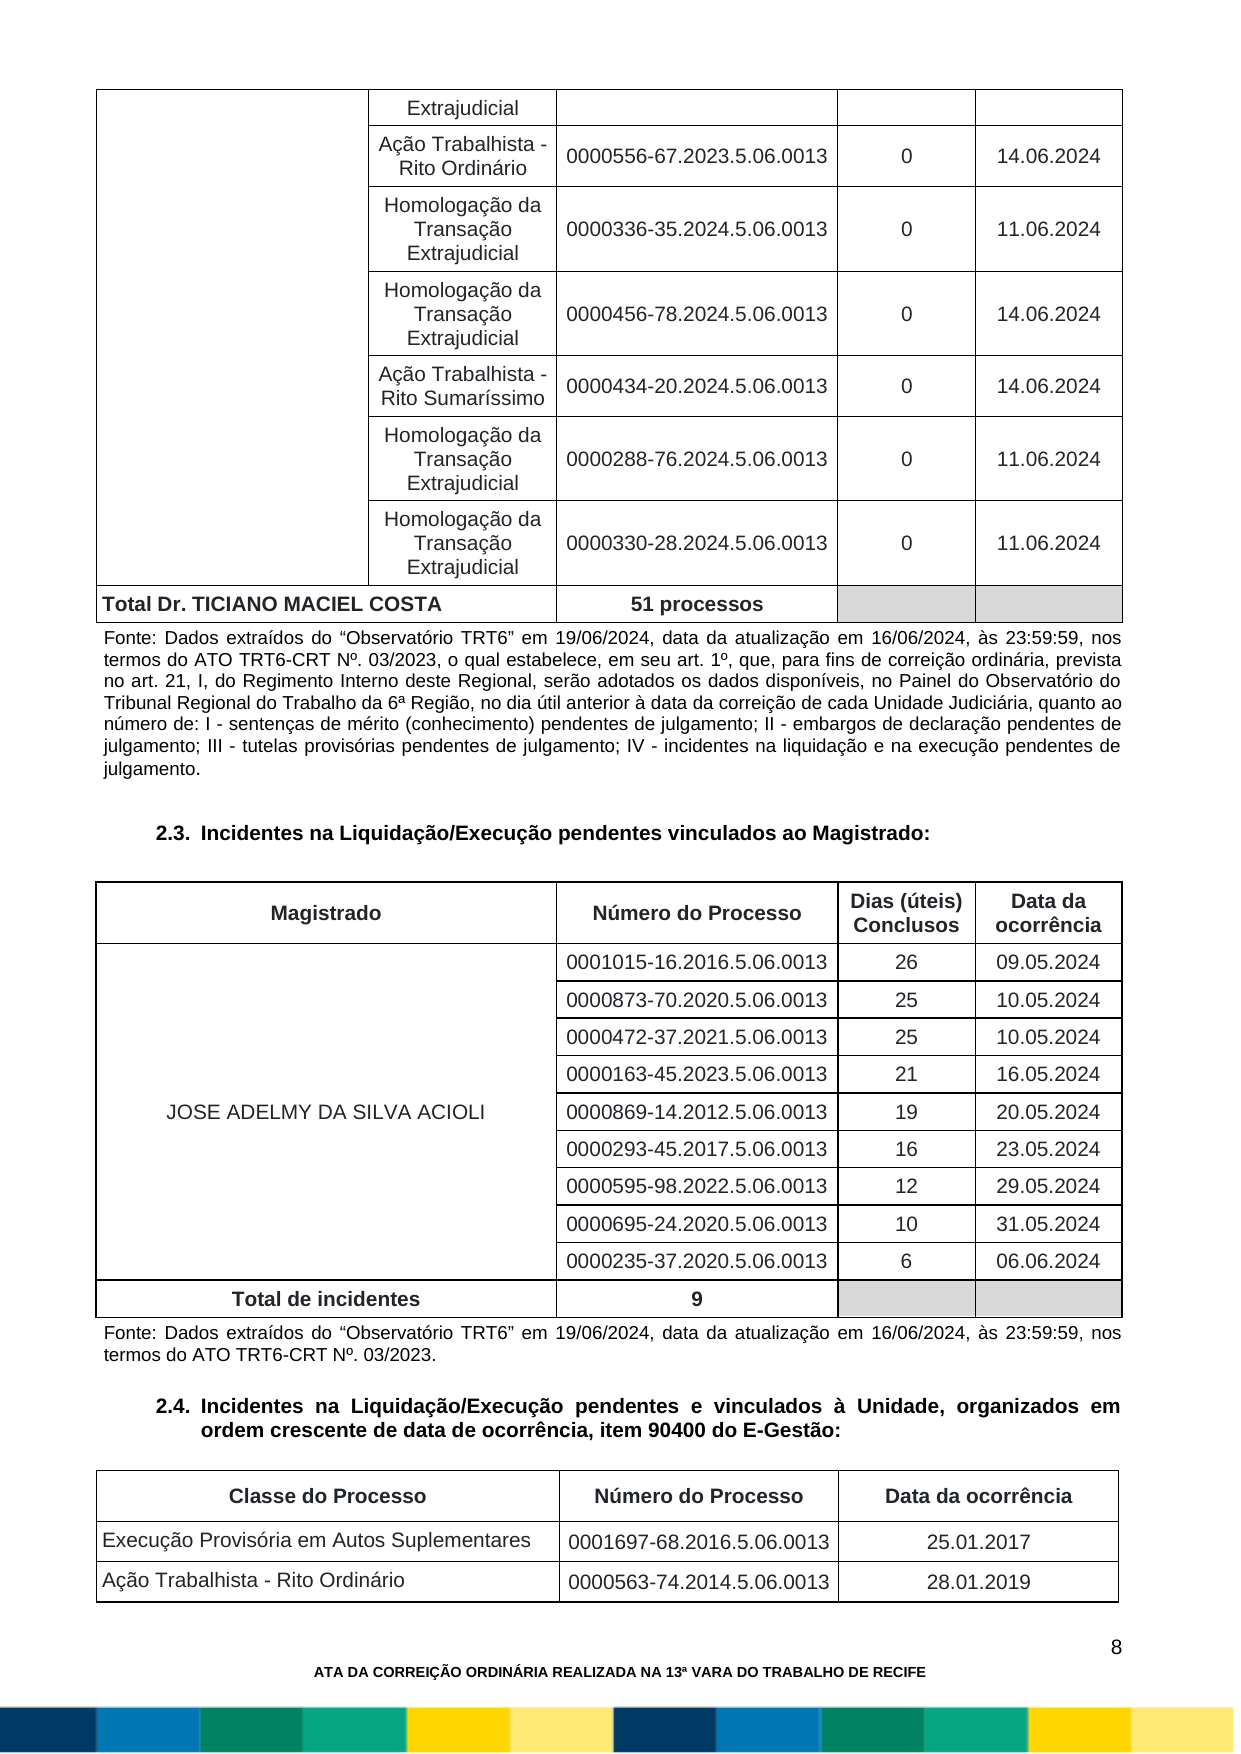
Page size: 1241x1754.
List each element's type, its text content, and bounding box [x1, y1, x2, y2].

table_cell 12 [839, 1168, 975, 1204]
table_cell 10 [839, 1206, 975, 1242]
table_cell 0000869-14.2012.5.06.0013 [557, 1094, 837, 1129]
table_cell 6 [839, 1243, 975, 1279]
table_cell Total Dr. TICIANO MACIEL COSTA [97, 586, 556, 622]
table_cell 14.06.2024 [976, 126, 1122, 186]
table_cell 0000288-76.2024.5.06.0013 [557, 417, 837, 500]
table_cell 20.05.2024 [976, 1094, 1121, 1129]
table_cell 10.05.2024 [976, 1019, 1121, 1055]
table_cell 11.06.2024 [976, 501, 1122, 585]
table_cell [976, 586, 1122, 622]
table_cell Execução Provisória em Autos Suplementares [97, 1522, 559, 1561]
table_cell 0000556-67.2023.5.06.0013 [557, 126, 837, 186]
table_cell Ação Trabalhista - Rito Sumaríssimo [369, 356, 556, 416]
table_cell 14.06.2024 [976, 272, 1122, 355]
table_cell 09.05.2024 [976, 944, 1121, 980]
table_cell 31.05.2024 [976, 1206, 1121, 1242]
table_cell 0000330-28.2024.5.06.0013 [557, 501, 837, 585]
table_cell 25 [839, 1019, 975, 1055]
table_cell 51 processos [557, 586, 837, 622]
table_cell [976, 1281, 1121, 1316]
table_header Data da ocorrência [839, 1471, 1118, 1521]
table_cell 0000235-37.2020.5.06.0013 [557, 1243, 837, 1279]
table_cell 0 [838, 126, 975, 186]
table_cell 23.05.2024 [976, 1131, 1121, 1167]
table_cell 0000456-78.2024.5.06.0013 [557, 272, 837, 355]
table_cell 28.01.2019 [839, 1562, 1118, 1601]
table_cell 29.05.2024 [976, 1168, 1121, 1204]
table_cell 16.05.2024 [976, 1056, 1121, 1092]
table_cell 0000695-24.2020.5.06.0013 [557, 1206, 837, 1242]
list Incidentes na Liquidação/Execução pendentes e vinculados à Unidade, organizados em ordem crescente de data de ocorrência, item 90400 do E-Gestão: [156, 1393, 1122, 1441]
table_cell 16 [839, 1131, 975, 1167]
table_header Dias (úteis) Conclusos [839, 883, 975, 942]
table_header Magistrado [97, 883, 556, 942]
table_cell [976, 90, 1122, 125]
text Fonte: Dados extraídos do “Observatório TRT6” em 19/06/2024, data da atualização em 16/06/2024, às 23:59:59, nos termos do ATO TRT6-CRT Nº. 03/2023, o qual estabelece, em seu art. 1º, que, para fins de correição ordinária, prevista no art. 21, I, do Regimento Interno deste Regional, serão adotados os dados disponíveis, no Painel do Observatório do Tribunal Regional do Trabalho da 6ª Região, no dia útil anterior à data da correição de cada Unidade Judiciária, quanto ao número de: I - sentenças de mérito (conhecimento) pendentes de julgamento; II - embargos de declaração pendentes de julgamento; III - tutelas provisórias pendentes de julgamento; IV - incidentes na liquidação e na execução pendentes de julgamento. [103, 627, 1122, 780]
table_cell 14.06.2024 [976, 356, 1122, 416]
table_cell Homologação da Transação Extrajudicial [369, 501, 556, 585]
table_cell 0000563-74.2014.5.06.0013 [560, 1562, 838, 1601]
table_cell 0 [838, 187, 975, 271]
table_cell Homologação da Transação Extrajudicial [369, 272, 556, 355]
table_header Data da ocorrência [976, 883, 1121, 942]
table_header Classe do Processo [97, 1471, 559, 1521]
table_header Número do Processo [557, 883, 837, 942]
text Fonte: Dados extraídos do “Observatório TRT6” em 19/06/2024, data da atualização em 16/06/2024, às 23:59:59, nos termos do ATO TRT6-CRT Nº. 03/2023. [103, 1322, 1122, 1365]
table_cell 11.06.2024 [976, 187, 1122, 271]
table_cell [838, 90, 975, 125]
table_cell 0 [838, 417, 975, 500]
table_cell 11.06.2024 [976, 417, 1122, 500]
table_cell 0000873-70.2020.5.06.0013 [557, 982, 837, 1017]
table_cell Extrajudicial [369, 90, 556, 125]
table_cell Homologação da Transação Extrajudicial [369, 187, 556, 271]
table_cell [557, 90, 837, 125]
table_cell 0000163-45.2023.5.06.0013 [557, 1056, 837, 1092]
table_header Número do Processo [560, 1471, 838, 1521]
table_cell 19 [839, 1094, 975, 1129]
table_cell 0 [838, 356, 975, 416]
table_cell 26 [839, 944, 975, 980]
table_cell 06.06.2024 [976, 1243, 1121, 1279]
table_cell Total de incidentes [97, 1281, 556, 1316]
table_cell 0001015-16.2016.5.06.0013 [557, 944, 837, 980]
table_cell 0000434-20.2024.5.06.0013 [557, 356, 837, 416]
table_cell 9 [557, 1281, 837, 1316]
table_cell JOSE ADELMY DA SILVA ACIOLI [97, 944, 556, 1279]
table_cell [838, 586, 975, 622]
table_cell 0000336-35.2024.5.06.0013 [557, 187, 837, 271]
table_cell [839, 1281, 975, 1316]
table_cell 25 [839, 982, 975, 1017]
list Incidentes na Liquidação/Execução pendentes vinculados ao Magistrado: [156, 821, 1122, 845]
table_cell 0 [838, 501, 975, 585]
table_cell 21 [839, 1056, 975, 1092]
table_cell 25.01.2017 [839, 1522, 1118, 1561]
table_cell Ação Trabalhista - Rito Ordinário [97, 1562, 559, 1601]
table_cell [97, 90, 368, 585]
table_cell 0000293-45.2017.5.06.0013 [557, 1131, 837, 1167]
table_cell Ação Trabalhista - Rito Ordinário [369, 126, 556, 186]
table_cell Homologação da Transação Extrajudicial [369, 417, 556, 500]
table_cell 0 [838, 272, 975, 355]
table_cell 0000472-37.2021.5.06.0013 [557, 1019, 837, 1055]
table_cell 10.05.2024 [976, 982, 1121, 1017]
table_cell 0001697-68.2016.5.06.0013 [560, 1522, 838, 1561]
table_cell 0000595-98.2022.5.06.0013 [557, 1168, 837, 1204]
